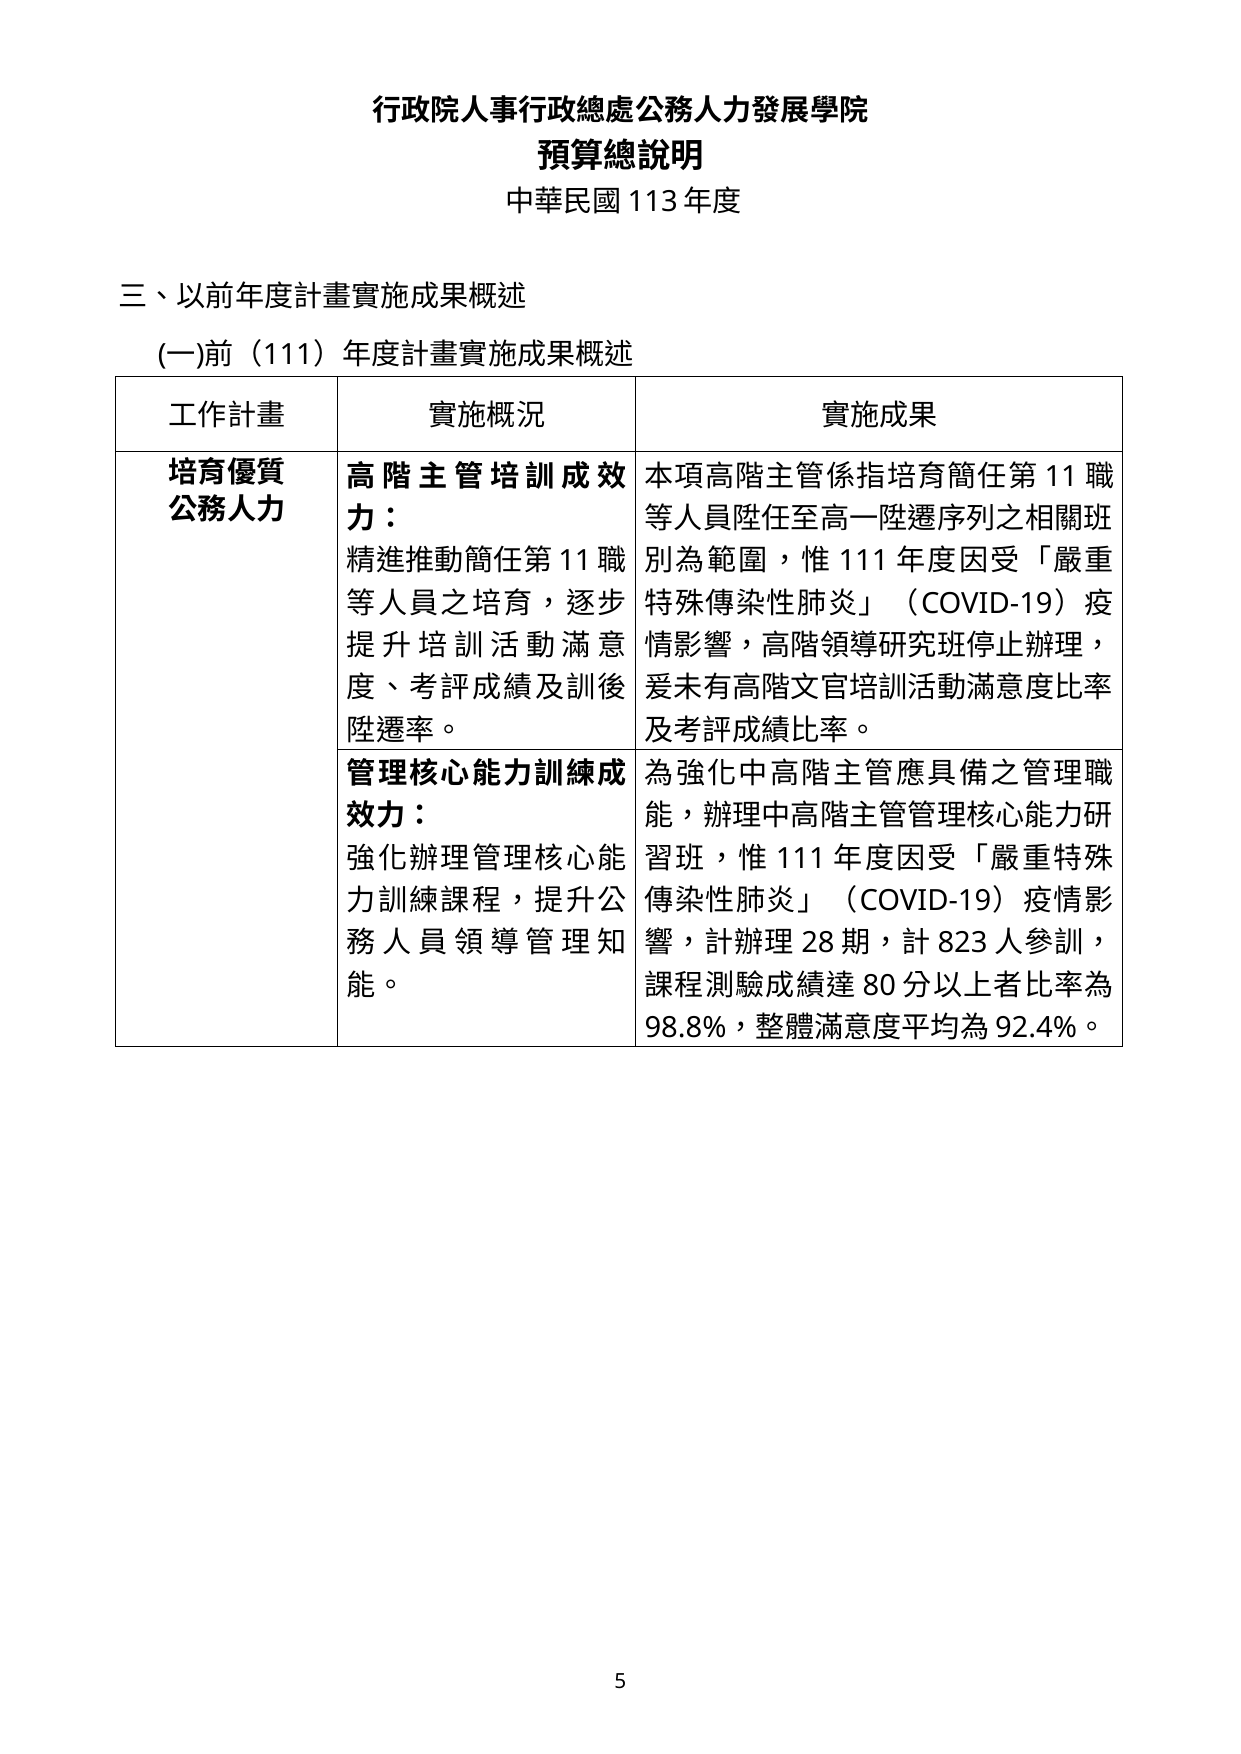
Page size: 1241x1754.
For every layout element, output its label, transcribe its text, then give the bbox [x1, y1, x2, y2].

table_cell 高階主管培訓成效力： 精進推動簡任第11職等人員之培育，逐步提升培訓活動滿意度、考評成績及訓後陞遷率。 [338, 452, 635, 749]
table_header 工作計畫 [116, 377, 337, 451]
text 三、以前年度計畫實施成果概述 [118, 259, 1122, 318]
table_cell 為強化中高階主管應具備之管理職能，辦理中高階主管管理核心能力研習班，惟111年度因受「嚴重特殊傳染性肺炎」（COVID-19）疫情影響，計辦理28期，計823人參訓，課程測驗成績達80分以上者比率為98.8%，整體滿意度平均為92.4%。 [636, 750, 1122, 1046]
table_header 實施成果 [636, 377, 1122, 451]
table_cell 本項高階主管係指培育簡任第11職等人員陞任至高一陞遷序列之相關班別為範圍，惟111年度因受「嚴重特殊傳染性肺炎」（COVID-19）疫情影響，高階領導研究班停止辦理，爰未有高階文官培訓活動滿意度比率及考評成績比率。 [636, 452, 1122, 749]
text (一)前（111）年度計畫實施成果概述 [158, 318, 1122, 376]
table_cell 培育優質 公務人力 [116, 452, 337, 1046]
table_cell 管理核心能力訓練成效力： 強化辦理管理核心能力訓練課程，提升公務人員領導管理知能。 [338, 750, 635, 1046]
table_header 實施概況 [338, 377, 635, 451]
